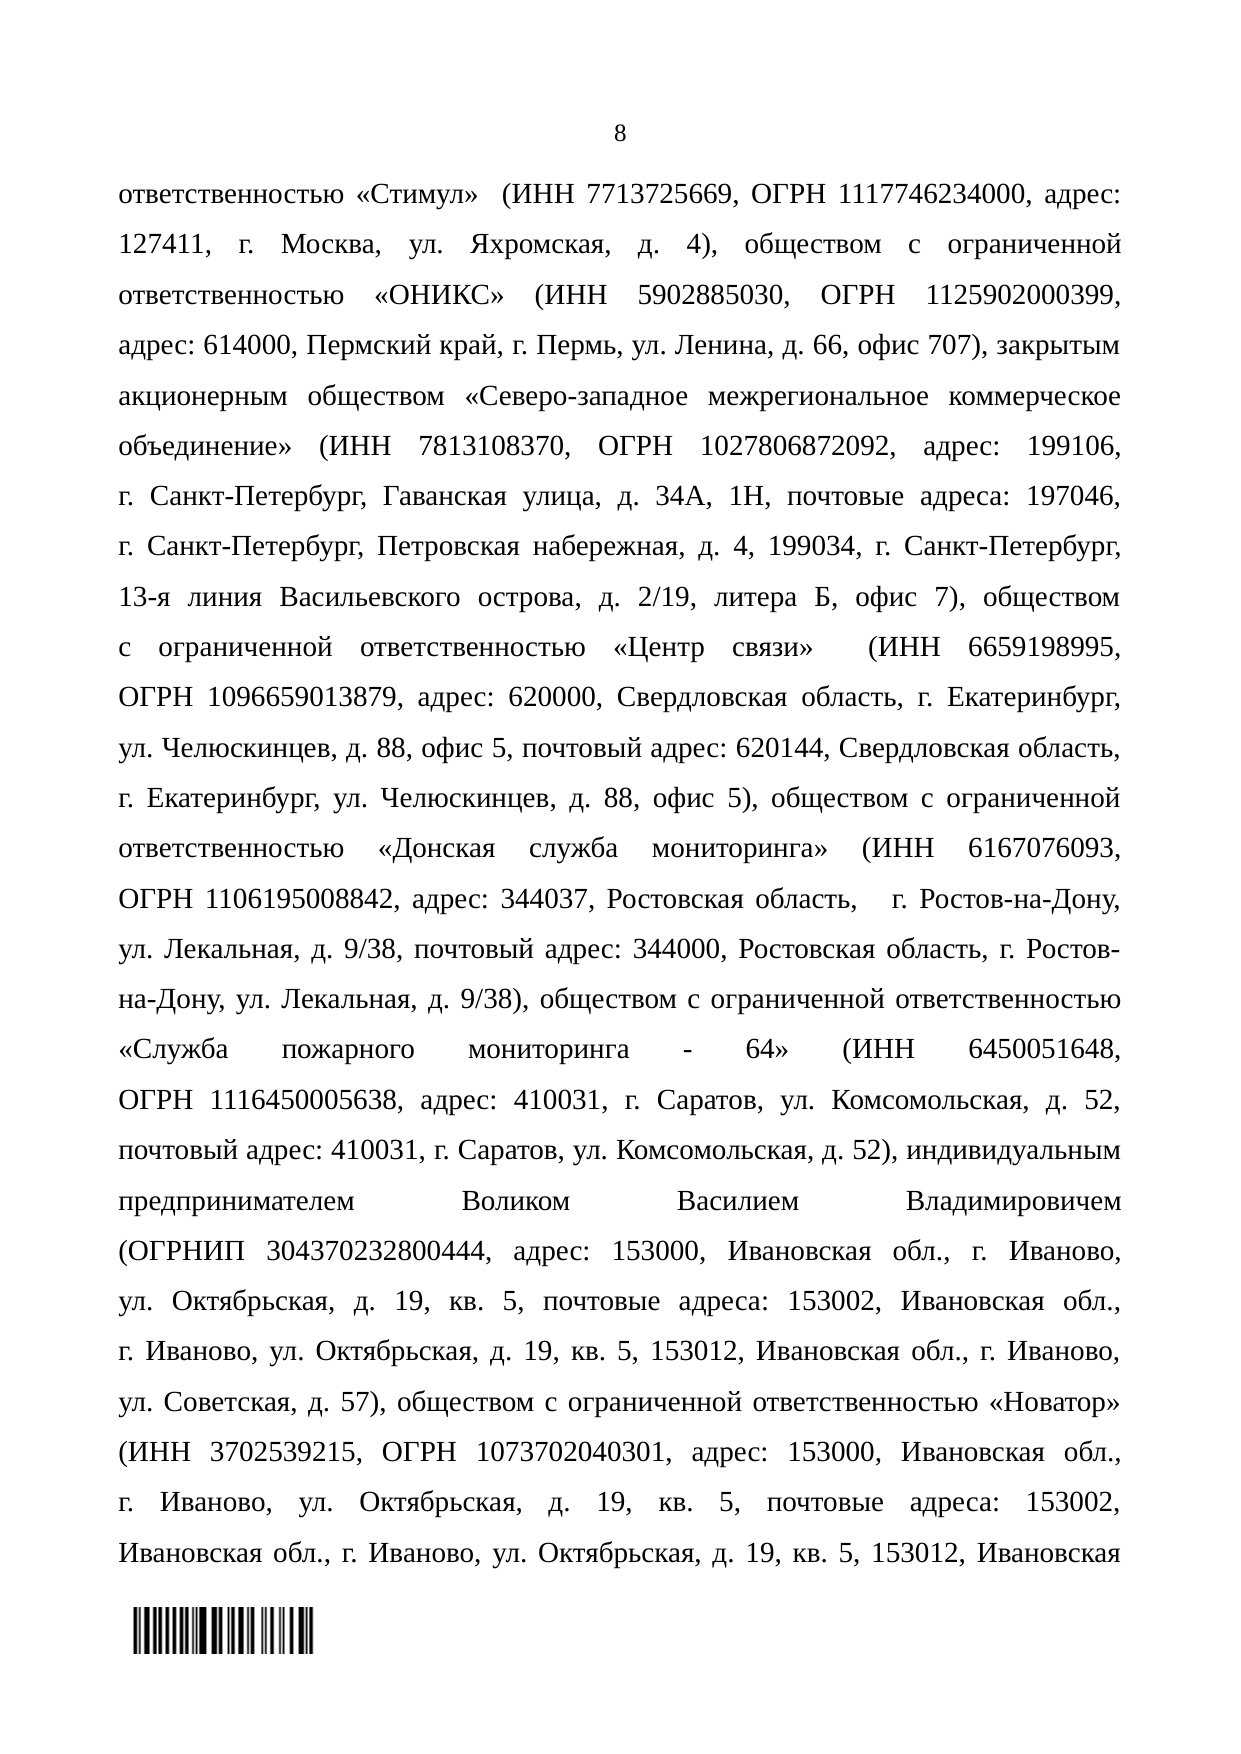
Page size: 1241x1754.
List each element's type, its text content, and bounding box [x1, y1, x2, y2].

text ответственностью «Стимул» (ИНН 7713725669, ОГРН 1117746234000, адрес: 127411, г. Москва, ул. Яхромская, д. 4), обществом с ограниченной ответственностью «ОНИКС» (ИНН 5902885030, ОГРН 1125902000399, адрес: 614000, Пермский край, г. Пермь, ул. Ленина, д. 66, офис 707), закрытым акционерным обществом «Северо-западное межрегиональное коммерческое объединение» (ИНН 7813108370, ОГРН 1027806872092, адрес: 199106, г. Санкт-Петербург, Гаванская улица, д. 34А, 1Н, почтовые адреса: 197046, г. Санкт-Петербург, Петровская набережная, д. 4, 199034, г. Санкт-Петербург, 13-я линия Васильевского острова, д. 2/19, литера Б, офис 7), обществом с ограниченной ответственностью «Центр связи» (ИНН 6659198995, ОГРН 1096659013879, адрес: 620000, Свердловская область, г. Екатеринбург, ул. Челюскинцев, д. 88, офис 5, почтовый адрес: 620144, Свердловская область, г. Екатеринбург, ул. Челюскинцев, д. 88, офис 5), обществом с ограниченной ответственностью «Донская служба мониторинга» (ИНН 6167076093, ОГРН 1106195008842, адрес: 344037, Ростовская область, г. Ростов-на-Дону, ул. Лекальная, д. 9/38, почтовый адрес: 344000, Ростовская область, г. Ростов-на-Дону, ул. Лекальная, д. 9/38), обществом с ограниченной ответственностью «Служба пожарного мониторинга - 64» (ИНН 6450051648, ОГРН 1116450005638, адрес: 410031, г. Саратов, ул. Комсомольская, д. 52, почтовый адрес: 410031, г. Саратов, ул. Комсомольская, д. 52), индивидуальным предпринимателем Воликом Василием Владимировичем (ОГРНИП 304370232800444, адрес: 153000, Ивановская обл., г. Иваново, ул. Октябрьская, д. 19, кв. 5, почтовые адреса: 153002, Ивановская обл., г. Иваново, ул. Октябрьская, д. 19, кв. 5, 153012, Ивановская обл., г. Иваново, ул. Советская, д. 57), обществом с ограниченной ответственностью «Новатор» (ИНН 3702539215, ОГРН 1073702040301, адрес: 153000, Ивановская обл., г. Иваново, ул. Октябрьская, д. 19, кв. 5, почтовые адреса: 153002, Ивановская обл., г. Иваново, ул. Октябрьская, д. 19, кв. 5, 153012, Ивановская [118, 176, 1122, 1568]
picture [118, 1607, 331, 1654]
